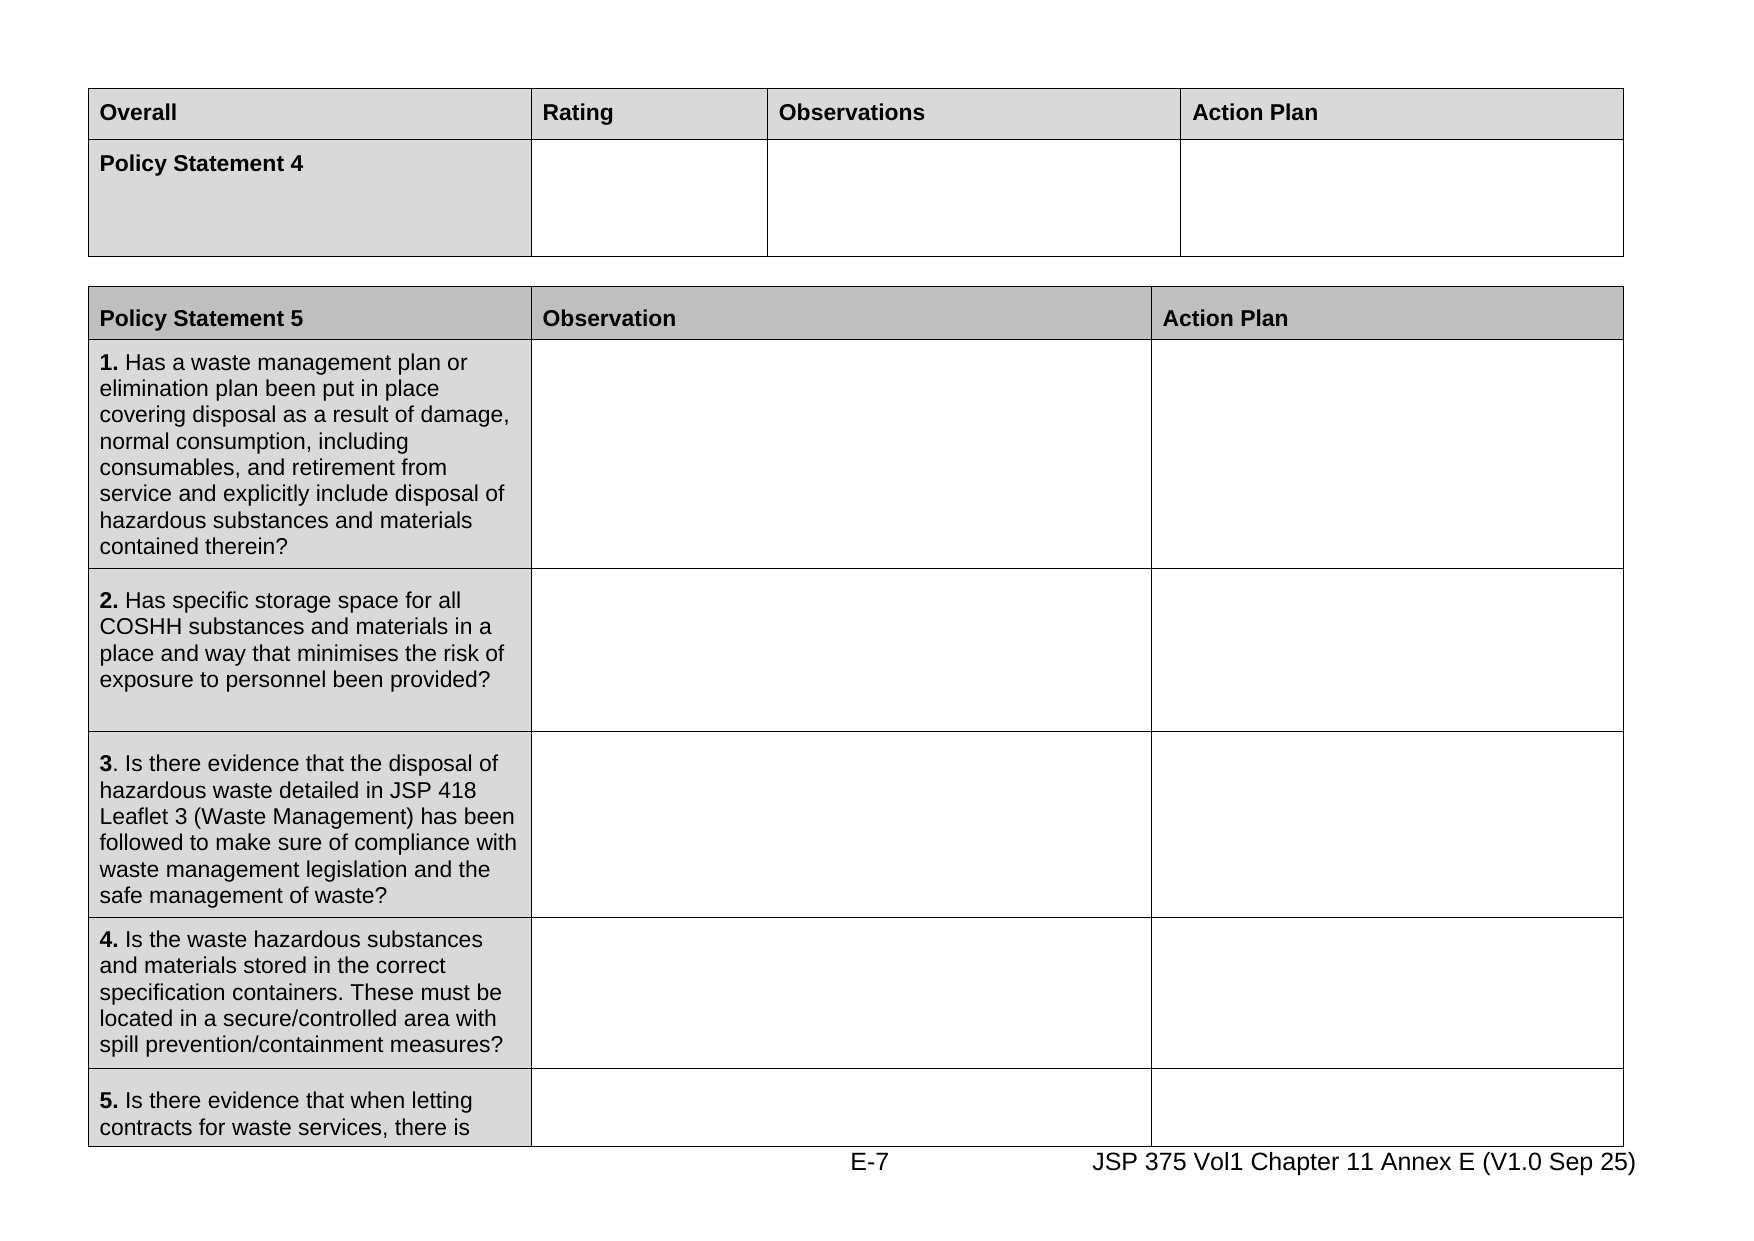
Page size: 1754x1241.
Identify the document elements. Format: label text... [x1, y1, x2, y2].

table_cell [768, 140, 1180, 256]
table_cell [1152, 1069, 1623, 1146]
table_cell [532, 569, 1151, 731]
table_cell [532, 918, 1151, 1068]
table_cell [88, 257, 1624, 286]
table_cell [1152, 732, 1623, 917]
table_cell [532, 140, 767, 256]
table_cell Policy Statement 5 [89, 287, 531, 339]
table_cell [1152, 569, 1623, 731]
table_cell Observations [768, 89, 1180, 139]
table_cell [532, 340, 1151, 568]
table_cell 1. Has a waste management plan or elimination plan been put in place covering disposal as a result of damage, normal consumption, including consumables, and retirement from service and explicitly include disposal of hazardous substances and materials contained therein? [89, 340, 531, 568]
table_cell [1152, 918, 1623, 1068]
table_cell 5. Is there evidence that when letting contracts for waste services, there is [89, 1069, 531, 1146]
table_cell [532, 732, 1151, 917]
table_cell Policy Statement 4 [89, 140, 531, 256]
table_cell 2. Has specific storage space for all COSHH substances and materials in a place and way that minimises the risk of exposure to personnel been provided? [89, 569, 531, 731]
table_cell Action Plan [1181, 89, 1623, 139]
table_cell Observation [532, 287, 1151, 339]
table_cell 3. Is there evidence that the disposal of hazardous waste detailed in JSP 418 Leaflet 3 (Waste Management) has been followed to make sure of compliance with waste management legislation and the safe management of waste? [89, 732, 531, 917]
table_cell [1181, 140, 1623, 256]
table_cell 4. Is the waste hazardous substances and materials stored in the correct specification containers. These must be located in a secure/controlled area with spill prevention/containment measures? [89, 918, 531, 1068]
table_cell Rating [532, 89, 767, 139]
table_cell Action Plan [1152, 287, 1623, 339]
table_cell Overall [89, 89, 531, 139]
table_cell [532, 1069, 1151, 1146]
table_cell [1152, 340, 1623, 568]
